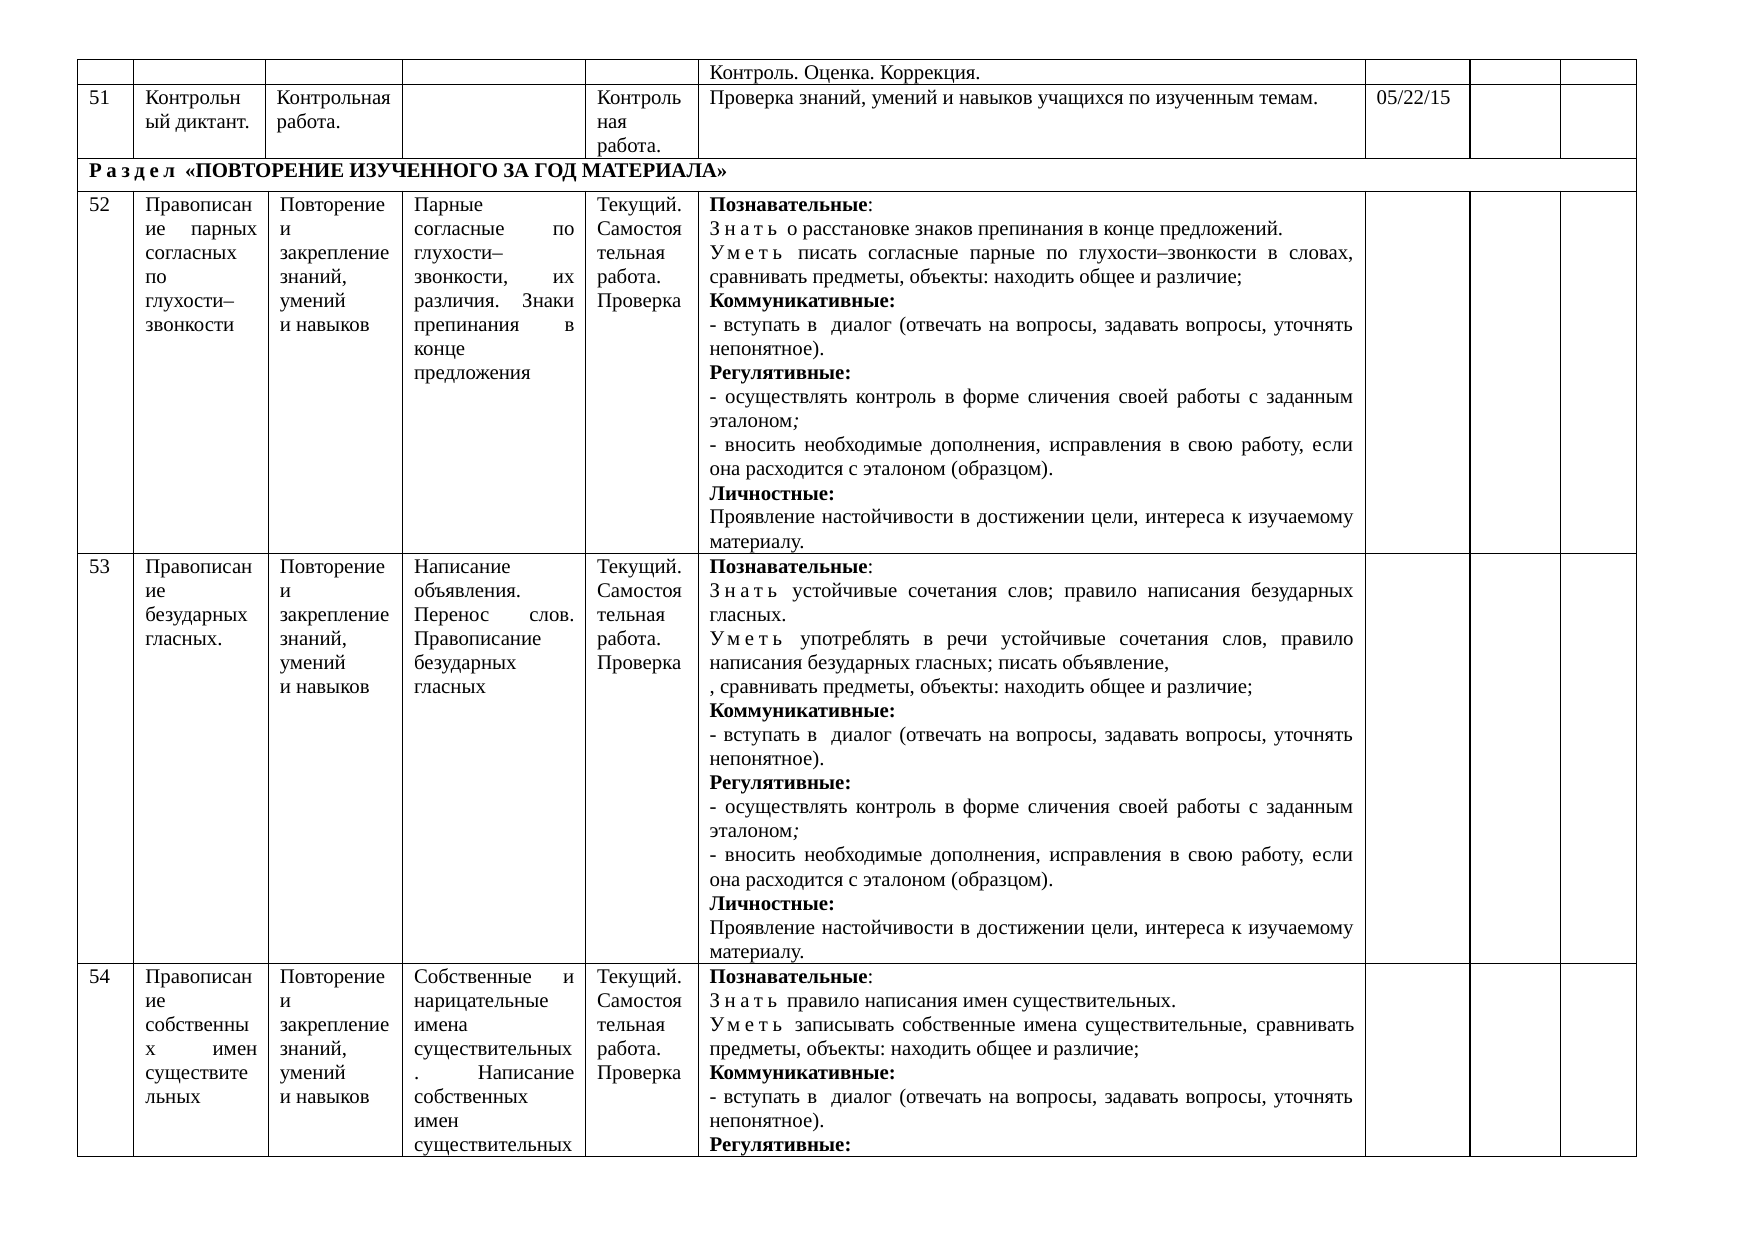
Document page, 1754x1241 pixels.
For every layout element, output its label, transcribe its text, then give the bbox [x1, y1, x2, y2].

table_cell Познавательные: Знать о расстановке знаков препинания в конце предложений. Уметь писать согласные парные по глухости–звонкости в словах, сравнивать предметы, объекты: находить общее и различие; Коммуникативные: - вступать в диалог (отвечать на вопросы, задавать вопросы, уточнять непонятное). Регулятивные: - осуществлять контроль в форме сличения своей работы с заданным эталоном; - вносить необходимые дополнения, исправления в свою работу, если она расходится с эталоном (образцом). Личностные: Проявление настойчивости в достижении цели, интереса к изучаемому материалу. [699, 192, 1365, 553]
table_cell Собственные и нарицательные имена существительных. Написание собственных имен существительных [403, 964, 585, 1156]
table_cell Контрольная работа. [586, 85, 698, 157]
table_cell [586, 60, 698, 84]
table_cell [78, 60, 133, 84]
table_cell Правописание собственных имен существительных [134, 964, 268, 1156]
table_cell [1561, 60, 1636, 84]
table_cell Правописание безударных гласных. [134, 554, 268, 963]
table_cell [403, 60, 585, 84]
table_cell 51 [78, 85, 133, 157]
table_cell [1366, 964, 1469, 1156]
table_cell [1471, 192, 1560, 553]
table_cell Правописание парных согласных по глухости–звонкости [134, 192, 268, 553]
table_cell [1561, 192, 1636, 553]
table_cell Контрольный диктант. [134, 85, 265, 157]
table_cell [1366, 554, 1469, 963]
table_cell Контрольная работа. [266, 85, 402, 157]
table_cell Повторение и закрепление знаний, умений и навыков [269, 192, 402, 553]
table_cell [1561, 964, 1636, 1156]
table_cell [403, 85, 585, 157]
table_cell Контроль. Оценка. Коррекция. [699, 60, 1365, 84]
table_cell Текущий. Самостоятельная работа. Проверка [586, 554, 698, 963]
table_cell 22.05.15 [1366, 85, 1469, 157]
table_cell [1561, 85, 1636, 157]
table_cell [1366, 192, 1469, 553]
table_cell Текущий. Самостоятельная работа. Проверка [586, 964, 698, 1156]
table_cell [1561, 554, 1636, 963]
table_cell [1471, 964, 1560, 1156]
table_cell [134, 60, 265, 84]
table_cell Повторение и закрепление знаний, умений и навыков [269, 554, 402, 963]
table_cell 54 [78, 964, 133, 1156]
table_cell Парные согласные по глухости–звонкости, их различия. Знаки препинания в конце предложения [403, 192, 585, 553]
table_cell 52 [78, 192, 133, 553]
table_cell Познавательные: Знать устойчивые сочетания слов; правило написания безударных гласных. Уметь употреблять в речи устойчивые сочетания слов, правило написания безударных гласных; писать объявление, , сравнивать предметы, объекты: находить общее и различие; Коммуникативные: - вступать в диалог (отвечать на вопросы, задавать вопросы, уточнять непонятное). Регулятивные: - осуществлять контроль в форме сличения своей работы с заданным эталоном; - вносить необходимые дополнения, исправления в свою работу, если она расходится с эталоном (образцом). Личностные: Проявление настойчивости в достижении цели, интереса к изучаемому материалу. [699, 554, 1365, 963]
table_cell Написание объявления. Перенос слов. Правописание безударных гласных [403, 554, 585, 963]
table_cell Проверка знаний, умений и навыков учащихся по изученным темам. [699, 85, 1365, 157]
table_cell [1471, 60, 1560, 84]
table_cell Повторение и закрепление знаний, умений и навыков [269, 964, 402, 1156]
table_cell [1471, 85, 1560, 157]
table_cell Текущий. Самостоятельная работа. Проверка [586, 192, 698, 553]
table_cell [266, 60, 402, 84]
table_cell [1471, 554, 1560, 963]
table_cell Раздел «повторение изученного за год материала» [78, 159, 1636, 191]
table_cell 53 [78, 554, 133, 963]
table_cell Познавательные: Знать правило написания имен существительных. Уметь записывать собственные имена существительные, сравнивать предметы, объекты: находить общее и различие; Коммуникативные: - вступать в диалог (отвечать на вопросы, задавать вопросы, уточнять непонятное). Регулятивные: [699, 964, 1365, 1156]
table_cell 21.05.15 [1366, 60, 1469, 84]
